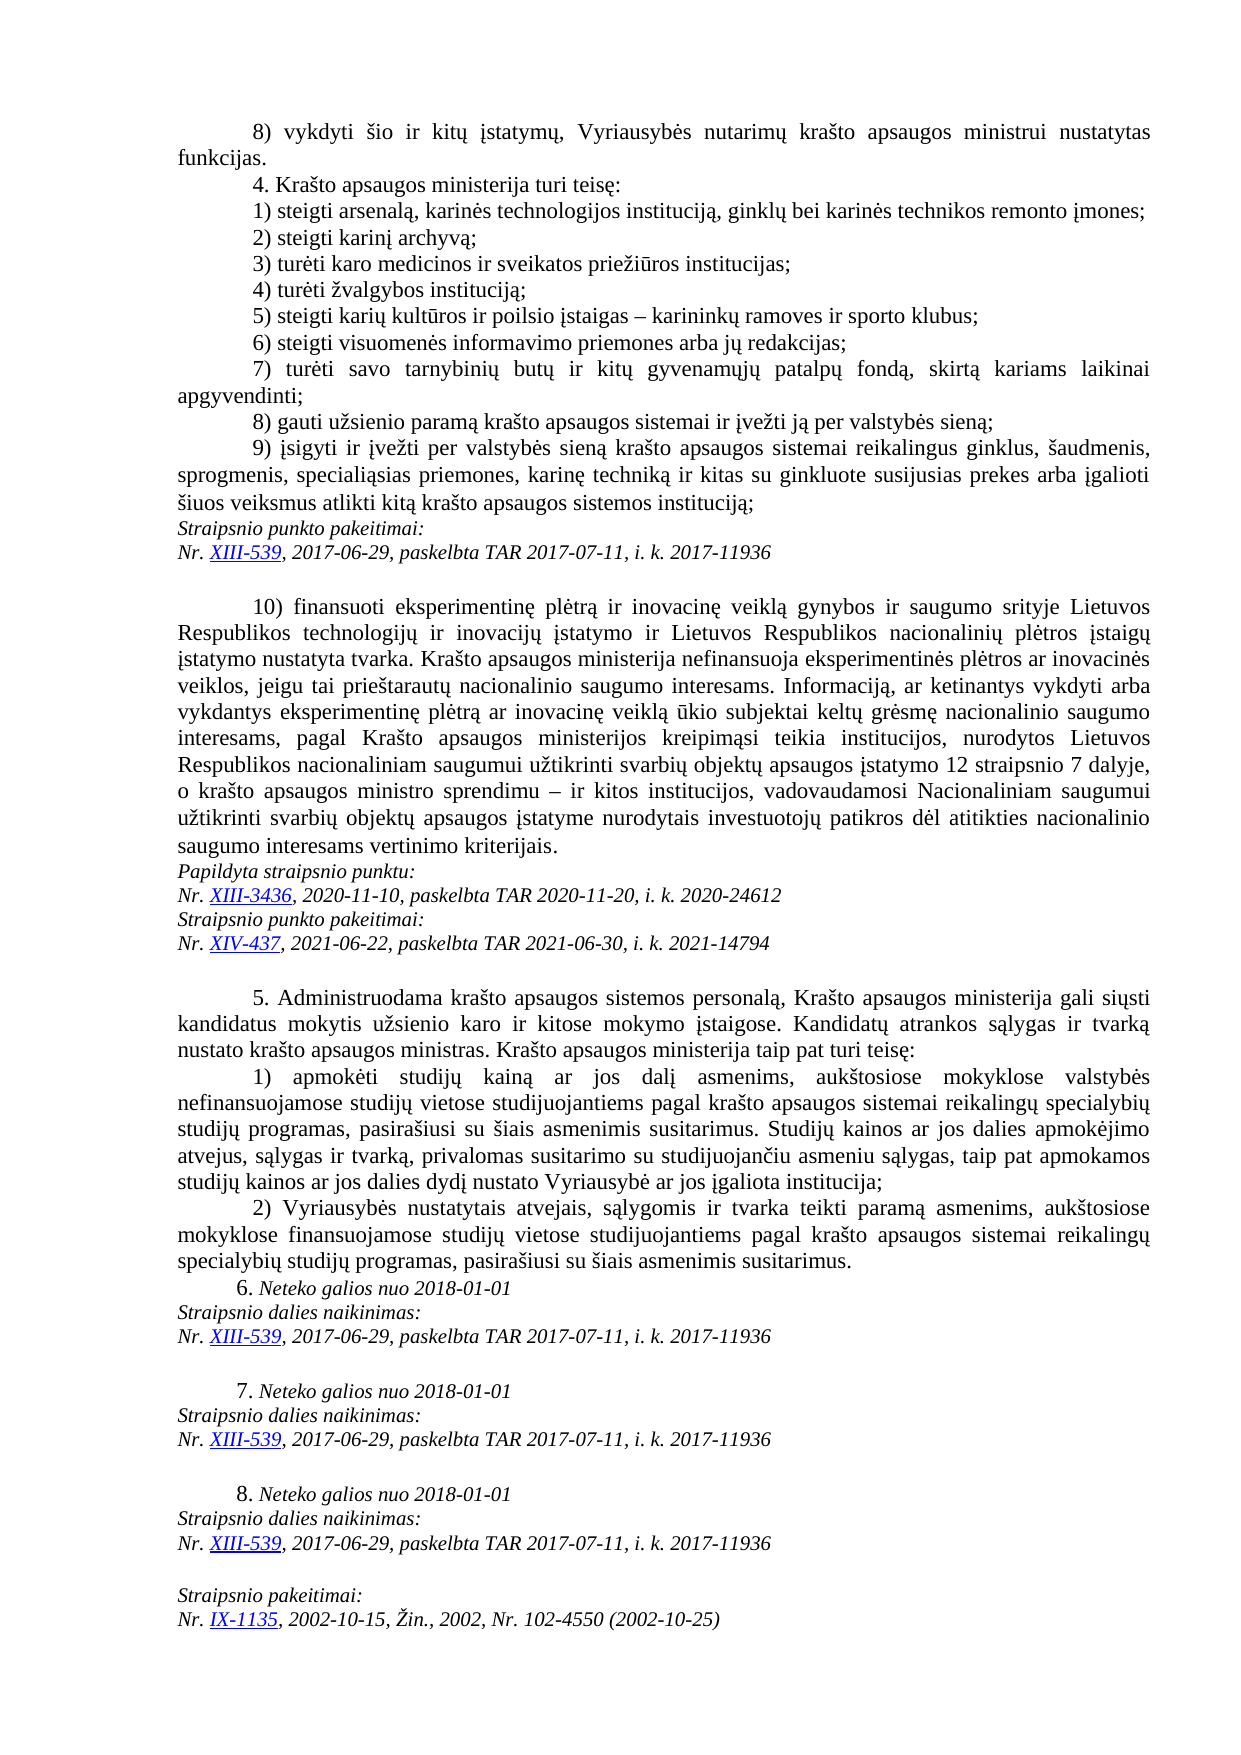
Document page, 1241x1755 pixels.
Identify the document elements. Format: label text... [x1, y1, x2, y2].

text 7) turėti savo tarnybinių butų ir kitų gyvenamųjų patalpų fondą, skirtą kariams laikinai apgyvendinti; [177, 355, 1152, 408]
text Nr. IX-1135, 2002-10-15, Žin., 2002, Nr. 102-4550 (2002-10-25) [177, 1607, 1152, 1631]
text 8. Neteko galios nuo 2018-01-01 [177, 1480, 1152, 1506]
text Straipsnio punkto pakeitimai: [177, 907, 1152, 931]
text Nr. XIII-539, 2017-06-29, paskelbta TAR 2017-07-11, i. k. 2017-11936 [177, 1427, 1152, 1451]
text 1) steigti arsenalą, karinės technologijos instituciją, ginklų bei karinės technikos remonto įmones; [177, 197, 1152, 223]
text Straipsnio dalies naikinimas: [177, 1506, 1152, 1530]
text Straipsnio dalies naikinimas: [177, 1300, 1152, 1324]
text Nr. XIII-3436, 2020-11-10, paskelbta TAR 2020-11-20, i. k. 2020-24612 [177, 883, 1152, 907]
text Straipsnio punkto pakeitimai: [177, 516, 1152, 540]
text Nr. XIII-539, 2017-06-29, paskelbta TAR 2017-07-11, i. k. 2017-11936 [177, 1324, 1152, 1348]
text 4) turėti žvalgybos instituciją; [177, 276, 1152, 303]
text Papildyta straipsnio punktu: [177, 859, 1152, 883]
text 4. Krašto apsaugos ministerija turi teisę: [177, 171, 1152, 197]
text 8) vykdyti šio ir kitų įstatymų, Vyriausybės nutarimų krašto apsaugos ministrui nustatytas funkcijas. [177, 118, 1152, 171]
text 5) steigti karių kultūros ir poilsio įstaigas – karininkų ramoves ir sporto klubus; [177, 303, 1152, 329]
text 9) įsigyti ir įvežti per valstybės sieną krašto apsaugos sistemai reikalingus ginklus, šaudmenis, sprogmenis, specialiąsias priemones, karinę techniką ir kitas su ginkluote susijusias prekes arba įgalioti šiuos veiksmus atlikti kitą krašto apsaugos sistemos instituciją; [177, 434, 1152, 516]
text 3) turėti karo medicinos ir sveikatos priežiūros institucijas; [177, 250, 1152, 276]
text Nr. XIII-539, 2017-06-29, paskelbta TAR 2017-07-11, i. k. 2017-11936 [177, 1530, 1152, 1554]
text Nr. XIII-539, 2017-06-29, paskelbta TAR 2017-07-11, i. k. 2017-11936 [177, 540, 1152, 564]
text 8) gauti užsienio paramą krašto apsaugos sistemai ir įvežti ją per valstybės sieną; [177, 408, 1152, 434]
text Straipsnio dalies naikinimas: [177, 1403, 1152, 1427]
text 10) finansuoti eksperimentinę plėtrą ir inovacinę veiklą gynybos ir saugumo srityje Lietuvos Respublikos technologijų ir inovacijų įstatymo ir Lietuvos Respublikos nacionalinių plėtros įstaigų įstatymo nustatyta tvarka. Krašto apsaugos ministerija nefinansuoja eksperimentinės plėtros ar inovacinės veiklos, jeigu tai prieštarautų nacionalinio saugumo interesams. Informaciją, ar ketinantys vykdyti arba vykdantys eksperimentinę plėtrą ar inovacinę veiklą ūkio subjektai keltų grėsmę nacionalinio saugumo interesams, pagal Krašto apsaugos ministerijos kreipimąsi teikia institucijos, nurodytos Lietuvos Respublikos nacionaliniam saugumui užtikrinti svarbių objektų apsaugos įstatymo 12 straipsnio 7 dalyje, o krašto apsaugos ministro sprendimu – ir kitos institucijos, vadovaudamosi Nacionaliniam saugumui užtikrinti svarbių objektų apsaugos įstatyme nurodytais investuotojų patikros dėl atitikties nacionalinio saugumo interesams vertinimo kriterijais. [177, 593, 1152, 859]
text 2) steigti karinį archyvą; [177, 223, 1152, 250]
text 5. Administruodama krašto apsaugos sistemos personalą, Krašto apsaugos ministerija gali siųsti kandidatus mokytis užsienio karo ir kitose mokymo įstaigose. Kandidatų atrankos sąlygas ir tvarką nustato krašto apsaugos ministras. Krašto apsaugos ministerija taip pat turi teisę: [177, 984, 1152, 1063]
text 7. Neteko galios nuo 2018-01-01 [177, 1377, 1152, 1403]
text 1) apmokėti studijų kainą ar jos dalį asmenims, aukštosiose mokyklose valstybės nefinansuojamose studijų vietose studijuojantiems pagal krašto apsaugos sistemai reikalingų specialybių studijų programas, pasirašiusi su šiais asmenimis susitarimus. Studijų kainos ar jos dalies apmokėjimo atvejus, sąlygas ir tvarką, privalomas susitarimo su studijuojančiu asmeniu sąlygas, taip pat apmokamos studijų kainos ar jos dalies dydį nustato Vyriausybė ar jos įgaliota institucija; [177, 1063, 1152, 1194]
text 2) Vyriausybės nustatytais atvejais, sąlygomis ir tvarka teikti paramą asmenims, aukštosiose mokyklose finansuojamose studijų vietose studijuojantiems pagal krašto apsaugos sistemai reikalingų specialybių studijų programas, pasirašiusi su šiais asmenimis susitarimus. [177, 1194, 1152, 1273]
text Nr. XIV-437, 2021-06-22, paskelbta TAR 2021-06-30, i. k. 2021-14794 [177, 931, 1152, 955]
text 6) steigti visuomenės informavimo priemones arba jų redakcijas; [177, 329, 1152, 355]
text 6. Neteko galios nuo 2018-01-01 [177, 1273, 1152, 1300]
text Straipsnio pakeitimai: [177, 1583, 1152, 1607]
